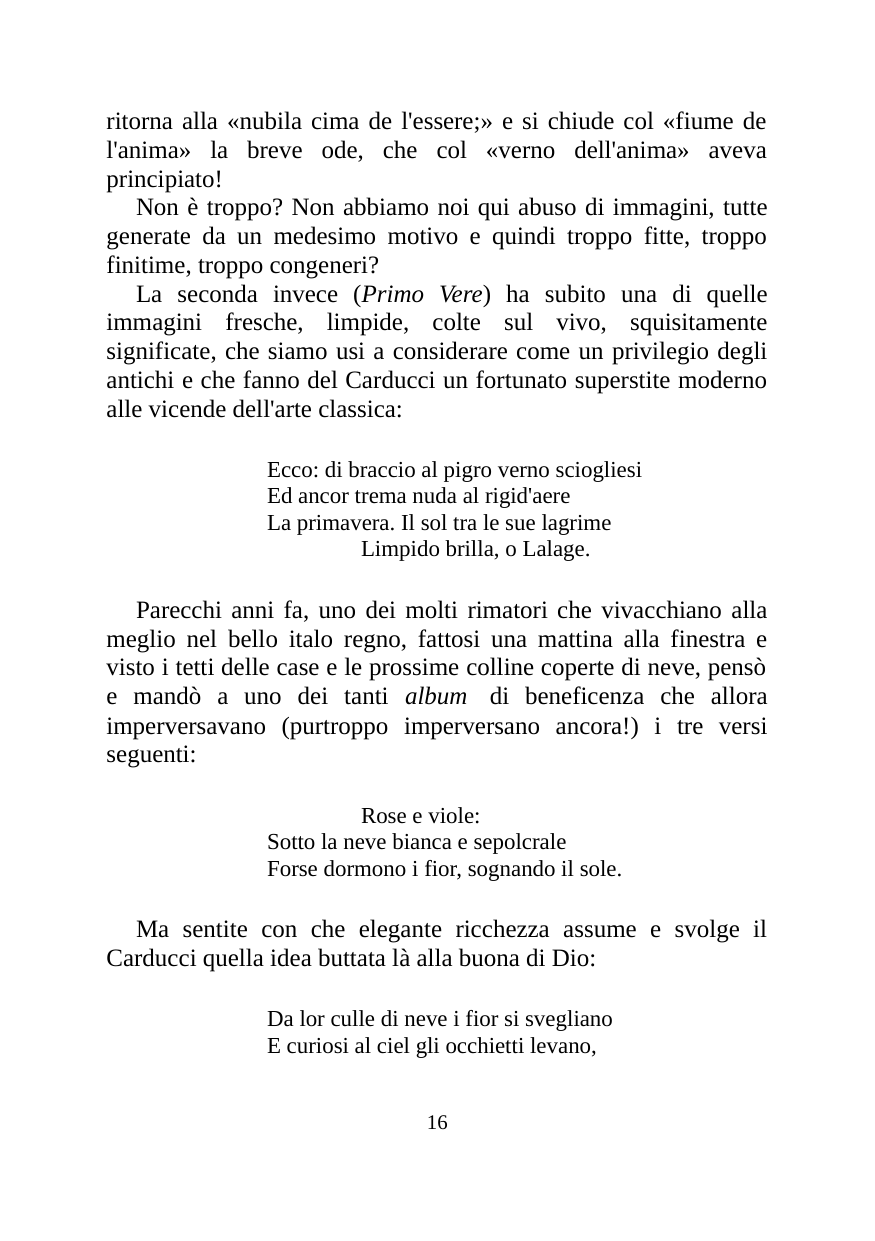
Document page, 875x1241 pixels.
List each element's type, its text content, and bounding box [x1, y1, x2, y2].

text Limpido brilla, o Lalage. [331, 535, 768, 561]
text Ma sentite con che elegante ricchezza assume e svolge il Carducci quella idea buttata là alla buona di Dio: [106, 914, 768, 972]
text Non è troppo? Non abbiamo noi qui abuso di immagini, tutte generate da un medesimo motivo e quindi troppo fitte, troppo finitime, troppo congeneri? [106, 192, 768, 279]
text Forse dormono i fior, sognando il sole. [237, 854, 768, 881]
text Ecco: di braccio al pigro verno sciogliesi [237, 456, 768, 482]
text Rose e viole: [331, 802, 768, 828]
text E curiosi al ciel gli occhietti levano, [237, 1032, 768, 1058]
text ritorna alla «nubila cima de l'essere;» e si chiude col «fiume de l'anima» la breve ode, che col «verno dell'anima» aveva principiato! [106, 106, 768, 192]
text La primavera. Il sol tra le sue lagrime [237, 509, 768, 535]
text Sotto la neve bianca e sepolcrale [237, 828, 768, 854]
text Parecchi anni fa, uno dei molti rimatori che vivacchiano alla meglio nel bello italo regno, fattosi una mattina alla finestra e visto i tetti delle case e le prossime colline coperte di neve, pensò e mandò a uno dei tanti album di beneficenza che allora imperversavano (purtroppo imperversano ancora!) i tre versi seguenti: [106, 595, 768, 768]
text Ed ancor trema nuda al rigid'aere [237, 482, 768, 509]
text La seconda invece (Primo Vere) ha subito una di quelle immagini fresche, limpide, colte sul vivo, squisitamente significate, che siamo usi a considerare come un privilegio degli antichi e che fanno del Carducci un fortunato superstite moderno alle vicende dell'arte classica: [106, 279, 768, 422]
text Da lor culle di neve i fior si svegliano [237, 1006, 768, 1032]
